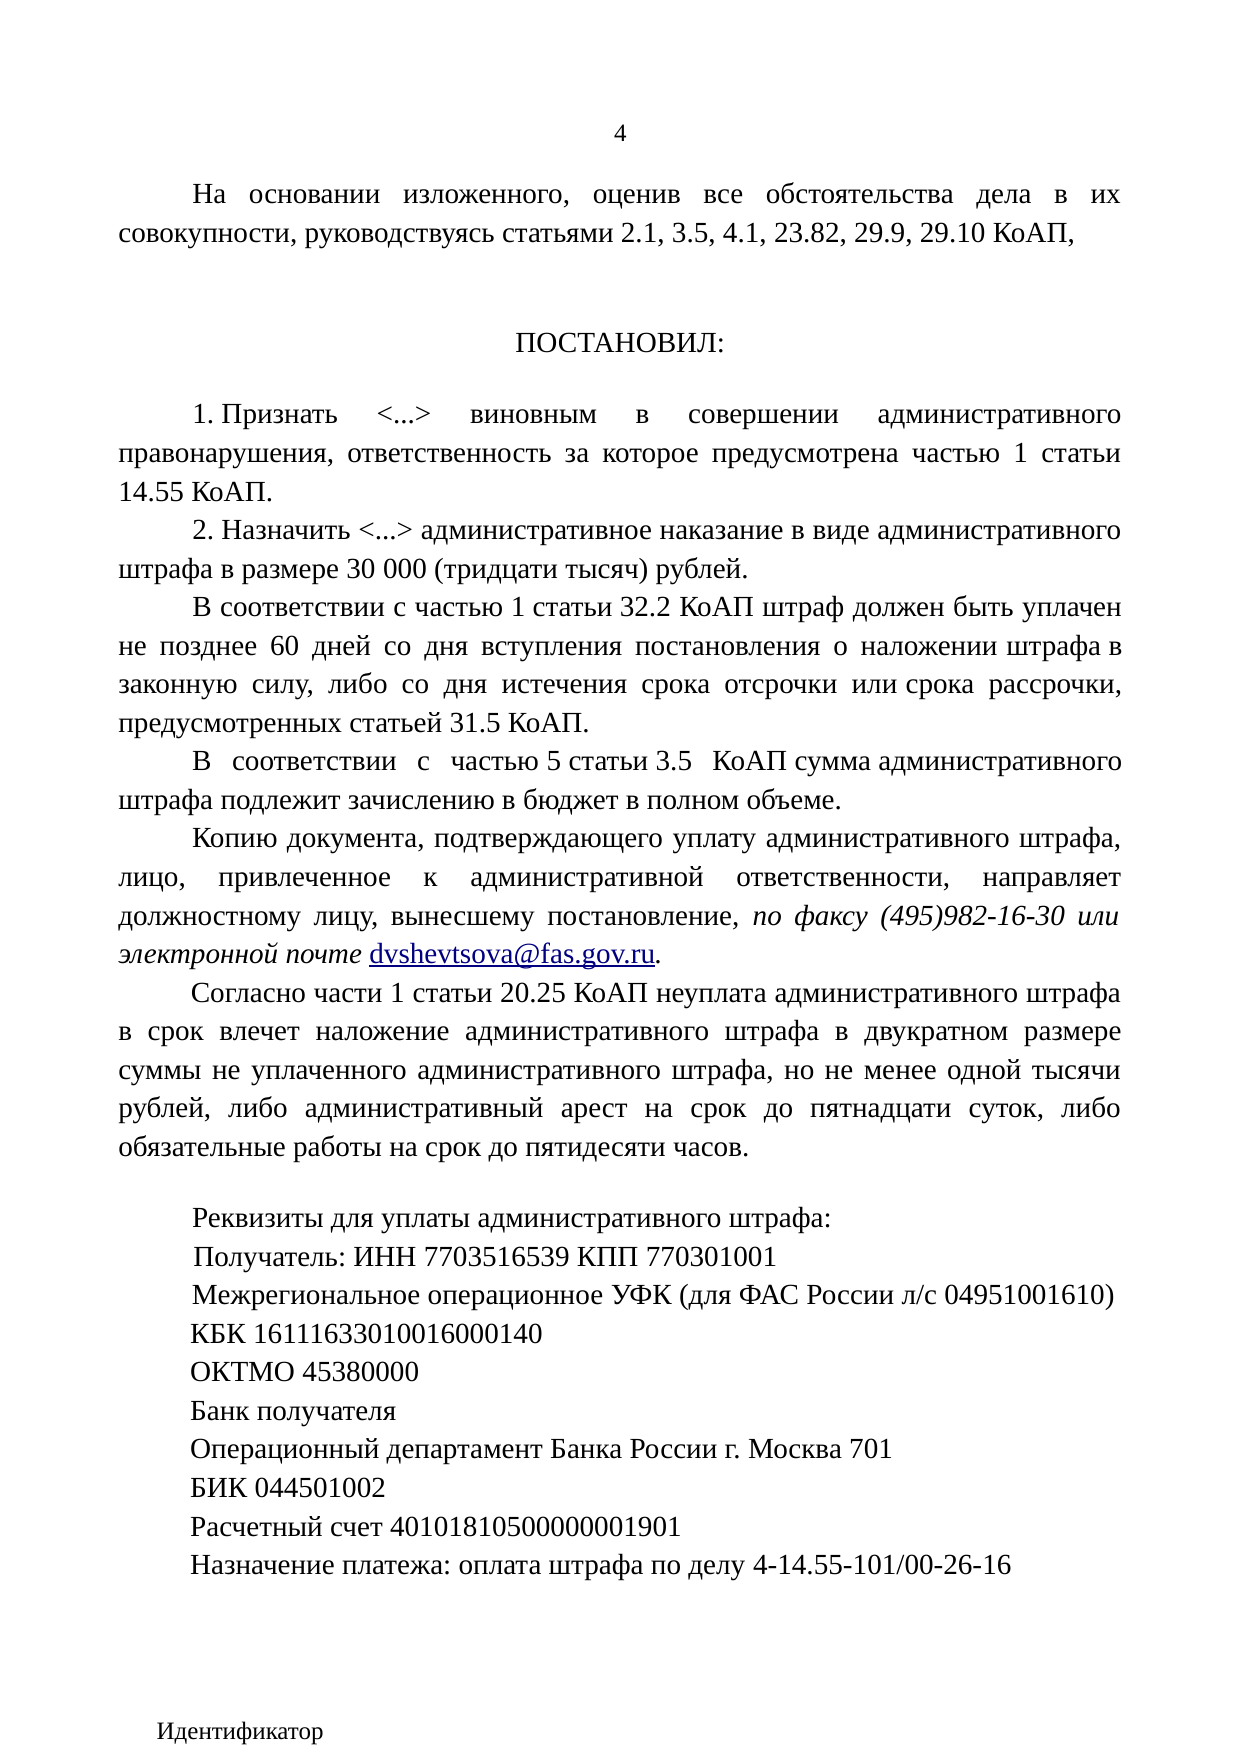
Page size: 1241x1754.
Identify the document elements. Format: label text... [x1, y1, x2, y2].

text Согласно части 1 статьи 20.25 КоАП неуплата административного штрафа в срок влечет наложение административного штрафа в двукратном размере суммы не уплаченного административного штрафа, но не менее одной тысячи рублей, либо административный арест на срок до пятнадцати суток, либо обязательные работы на срок до пятидесяти часов. [118, 975, 1122, 1162]
text Банк получателя [118, 1393, 1122, 1427]
text Операционный департамент Банка России г. Москва 701 [118, 1432, 1122, 1465]
text БИК 044501002 [118, 1470, 1122, 1504]
text Реквизиты для уплаты административного штрафа: [118, 1200, 1122, 1234]
text ПОСТАНОВИЛ: [118, 325, 1122, 358]
text Расчетный счет 40101810500000001901 [118, 1509, 1122, 1542]
text В соответствии с частью 1 статьи 32.2 КоАП штраф должен быть уплачен не позднее 60 дней со дня вступления постановления о наложении штрафа в законную силу, либо со дня истечения срока отсрочки или срока рассрочки, предусмотренных статьей 31.5 КоАП. [118, 589, 1122, 738]
text Mежрегиональное операционное УФК (для ФАС России л/с 04951001610) [118, 1277, 1122, 1311]
text КБК 16111633010016000140 [118, 1316, 1122, 1349]
text На основании изложенного, оценив все обстоятельства дела в их совокупности, руководствуясь статьями 2.1, 3.5, 4.1, 23.82, 29.9, 29.10 КоАП, [118, 176, 1122, 248]
text Получатель: ИНН 7703516539 КПП 770301001 [118, 1239, 1122, 1272]
text Копию документа, подтверждающего уплату административного штрафа, лицо, привлеченное к административной ответственности, направляет должностному лицу, вынесшему постановление, по факсу (495)982-16-30 или электронной почте dvshevtsova@fas.gov.ru. [118, 821, 1122, 970]
text ОКТМО 45380000 [118, 1354, 1122, 1388]
text В соответствии с частью 5 статьи 3.5 КоАП сумма административного штрафа подлежит зачислению в бюджет в полном объеме. [118, 743, 1122, 816]
text 1. Признать <...> виновным в совершении административного правонарушения, ответственность за которое предусмотрена частью 1 статьи 14.55 КоАП. [118, 397, 1122, 507]
text Назначение платежа: оплата штрафа по делу 4-14.55-101/00-26-16 [118, 1547, 1122, 1581]
text 2. Назначить <...> административное наказание в виде административного штрафа в размере 30 000 (тридцати тысяч) рублей. [118, 512, 1122, 584]
